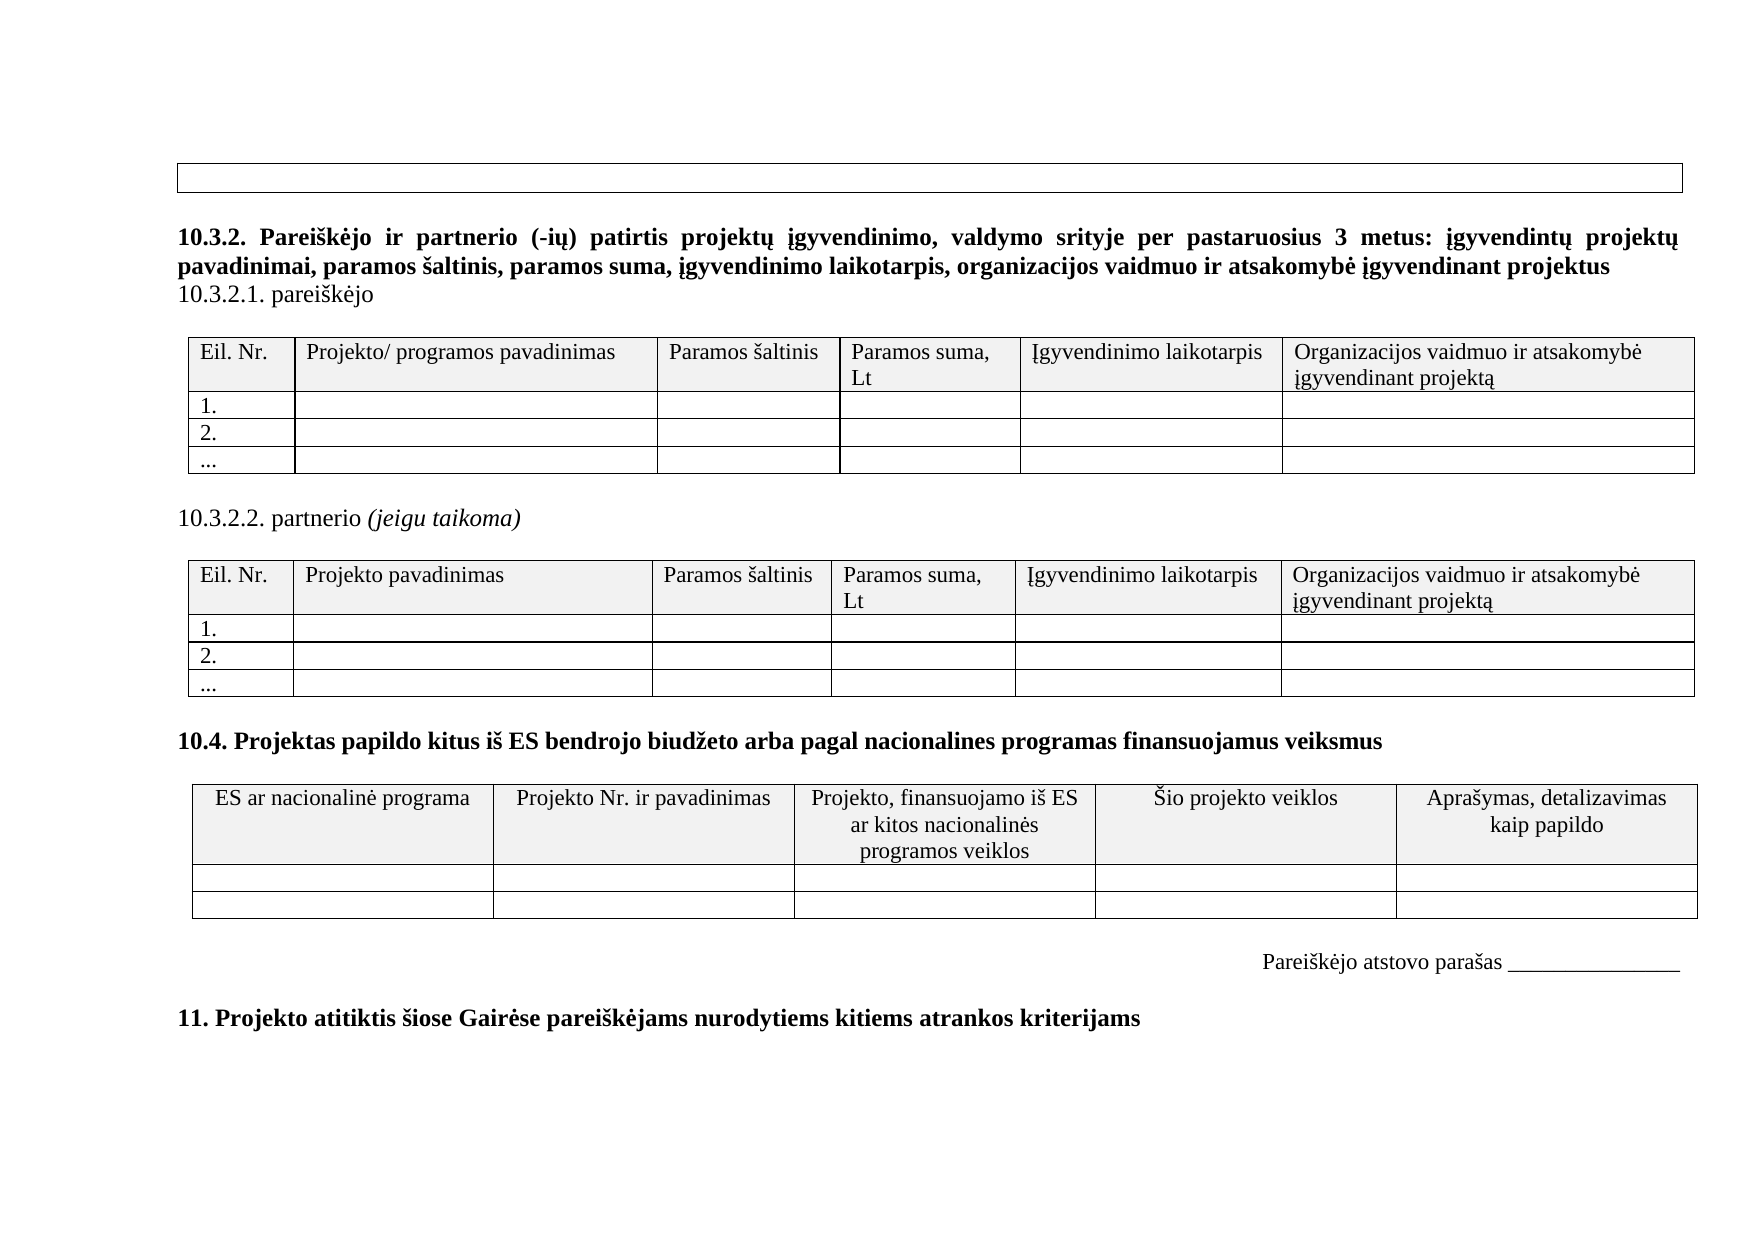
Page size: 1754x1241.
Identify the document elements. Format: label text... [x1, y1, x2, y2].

text 10.3.2.1. pareiškėjo [177, 279, 1680, 308]
table_header ES ar nacionalinė programa [193, 785, 493, 863]
table_cell [1282, 643, 1694, 669]
table_cell [1016, 615, 1281, 641]
table_cell [494, 865, 794, 891]
table_cell 2. [189, 419, 294, 446]
text 10.4. Projektas papildo kitus iš ES bendrojo biudžeto arba pagal nacionalines programas finansuojamus veiksmus [177, 726, 1680, 755]
table_cell [1283, 392, 1694, 418]
table_cell [1282, 615, 1694, 641]
table_cell [1282, 670, 1694, 696]
table_cell [294, 643, 652, 669]
table_cell [658, 447, 839, 473]
table_cell [1397, 892, 1697, 918]
table_cell [795, 865, 1095, 891]
table_cell [1283, 447, 1694, 473]
table_cell ... [189, 670, 293, 696]
table_header Įgyvendinimo laikotarpis [1016, 561, 1281, 614]
table_cell [1016, 670, 1281, 696]
table_cell [841, 419, 1020, 446]
table_cell [1096, 892, 1396, 918]
table_header [178, 164, 1682, 192]
table_cell [653, 643, 831, 669]
table_cell [795, 892, 1095, 918]
table_cell 1. [189, 615, 293, 641]
table_cell [1021, 419, 1282, 446]
text 11. Projekto atitiktis šiose Gairėse pareiškėjams nurodytiems kitiems atrankos kriterijams [177, 1003, 1680, 1032]
table_cell [653, 670, 831, 696]
table_cell [1021, 447, 1282, 473]
table_header Projekto pavadinimas [294, 561, 652, 614]
table_cell [841, 392, 1020, 418]
table_cell [296, 447, 657, 473]
table_cell [832, 643, 1015, 669]
table_header Organizacijos vaidmuo ir atsakomybė įgyvendinant projektą [1283, 338, 1694, 391]
table_header Paramos šaltinis [658, 338, 839, 391]
table_header Paramos suma, Lt [841, 338, 1020, 391]
table_cell [832, 615, 1015, 641]
table_header Projekto Nr. ir pavadinimas [494, 785, 794, 863]
table_header Projekto, finansuojamo iš ES ar kitos nacionalinės programos veiklos [795, 785, 1095, 863]
table_cell [1283, 419, 1694, 446]
text 10.3.2.2. partnerio (jeigu taikoma) [177, 503, 1680, 531]
table_cell [294, 615, 652, 641]
table_cell [653, 615, 831, 641]
table_header Organizacijos vaidmuo ir atsakomybė įgyvendinant projektą [1282, 561, 1694, 614]
table_cell [832, 670, 1015, 696]
table_header Paramos šaltinis [653, 561, 831, 614]
table_cell [494, 892, 794, 918]
table_cell [1016, 643, 1281, 669]
table_cell [658, 392, 839, 418]
table_header Įgyvendinimo laikotarpis [1021, 338, 1282, 391]
table_cell [658, 419, 839, 446]
table_cell ... [189, 447, 294, 473]
table_header Šio projekto veiklos [1096, 785, 1396, 863]
table_header Paramos suma, Lt [832, 561, 1015, 614]
table_cell [1096, 865, 1396, 891]
table_cell [193, 892, 493, 918]
table_cell 2. [189, 643, 293, 669]
table_header Eil. Nr. [189, 561, 293, 614]
table_cell [296, 392, 657, 418]
table_cell 1. [189, 392, 294, 418]
table_header Eil. Nr. [189, 338, 294, 391]
text 10.3.2. Pareiškėjo ir partnerio (-ių) patirtis projektų įgyvendinimo, valdymo srityje per pastaruosius 3 metus: įgyvendintų projektų pavadinimai, paramos šaltinis, paramos suma, įgyvendinimo laikotarpis, organizacijos vaidmuo ir atsakomybė įgyvendinant projektus [177, 222, 1680, 279]
table_header Projekto/ programos pavadinimas [296, 338, 657, 391]
table_header Aprašymas, detalizavimas kaip papildo [1397, 785, 1697, 863]
table_cell [1021, 392, 1282, 418]
table_cell [1397, 865, 1697, 891]
table_cell [193, 865, 493, 891]
table_cell [841, 447, 1020, 473]
table_cell [294, 670, 652, 696]
text Pareiškėjo atstovo parašas _______________ [177, 948, 1680, 974]
table_cell [296, 419, 657, 446]
